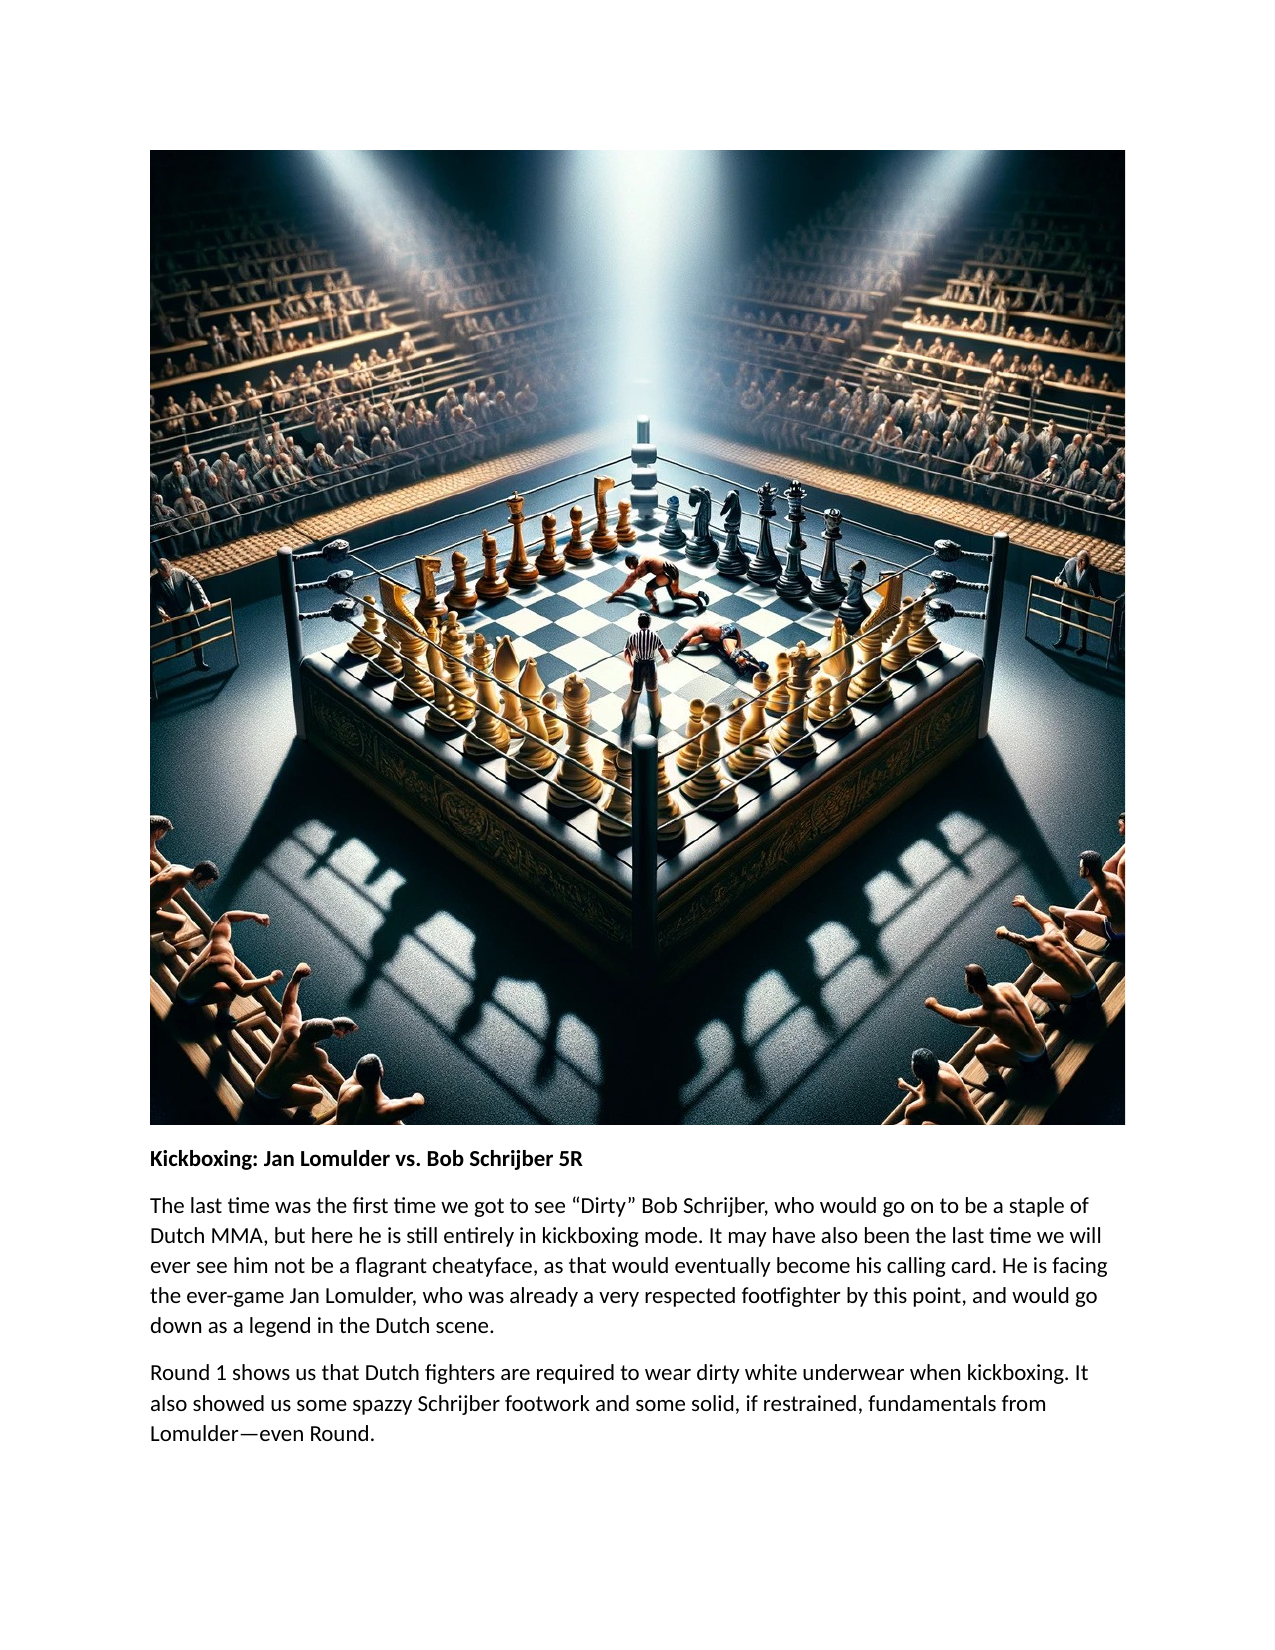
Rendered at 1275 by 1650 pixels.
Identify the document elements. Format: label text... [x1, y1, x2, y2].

text The last time was the first time we got to see “Dirty” Bob Schrijber, who would go on to be a staple of Dutch MMA, but here he is still entirely in kickboxing mode. It may have also been the last time we will ever see him not be a flagrant cheatyface, as that would eventually become his calling card. He is facing the ever-game Jan Lomulder, who was already a very respected footfighter by this point, and would go down as a legend in the Dutch scene. [150, 1191, 1125, 1339]
text Round 1 shows us that Dutch fighters are required to wear dirty white underwear when kickboxing. It also showed us some spazzy Schrijber footwork and some solid, if restrained, fundamentals from Lomulder—even Round. [150, 1358, 1125, 1447]
text Kickboxing: Jan Lomulder vs. Bob Schrijber 5R [150, 1144, 1125, 1172]
picture [150, 150, 1125, 1125]
